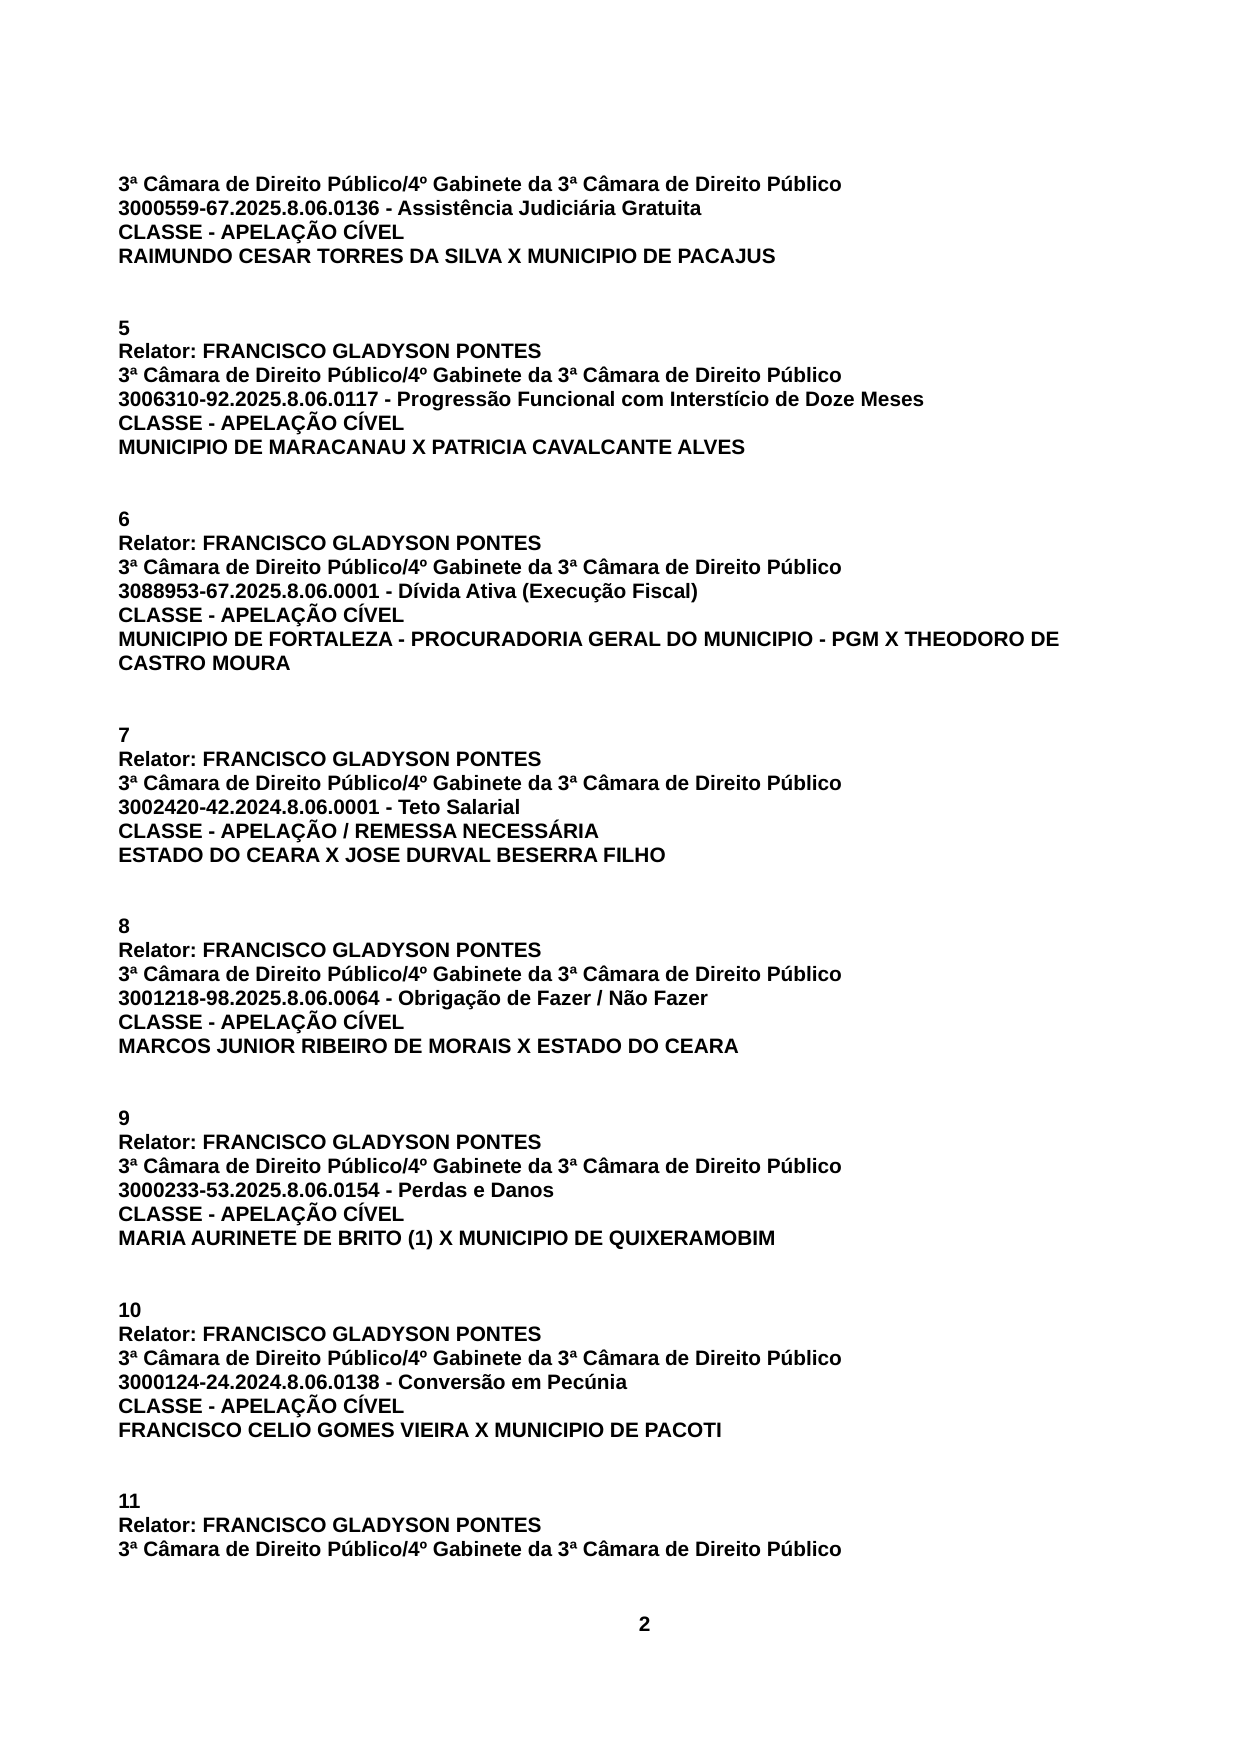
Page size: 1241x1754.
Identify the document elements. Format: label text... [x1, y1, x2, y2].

text Relator: FRANCISCO GLADYSON PONTES [118, 1130, 1122, 1154]
text CLASSE - APELAÇÃO CÍVEL [118, 1202, 1122, 1226]
text 3001218-98.2025.8.06.0064 - Obrigação de Fazer / Não Fazer [118, 986, 1122, 1010]
text 6 [118, 507, 1122, 531]
text Relator: FRANCISCO GLADYSON PONTES [118, 339, 1122, 363]
text 3ª Câmara de Direito Público/4º Gabinete da 3ª Câmara de Direito Público [118, 363, 1122, 387]
text CLASSE - APELAÇÃO CÍVEL [118, 603, 1122, 627]
text MUNICIPIO DE FORTALEZA - PROCURADORIA GERAL DO MUNICIPIO - PGM X THEODORO DE CASTRO MOURA [118, 627, 1122, 675]
text 8 [118, 914, 1122, 938]
text CLASSE - APELAÇÃO CÍVEL [118, 1010, 1122, 1034]
text CLASSE - APELAÇÃO / REMESSA NECESSÁRIA [118, 818, 1122, 842]
text 3ª Câmara de Direito Público/4º Gabinete da 3ª Câmara de Direito Público [118, 1154, 1122, 1178]
text 3006310-92.2025.8.06.0117 - Progressão Funcional com Interstício de Doze Meses [118, 387, 1122, 411]
text FRANCISCO CELIO GOMES VIEIRA X MUNICIPIO DE PACOTI [118, 1417, 1122, 1441]
text 3ª Câmara de Direito Público/4º Gabinete da 3ª Câmara de Direito Público [118, 1537, 1122, 1561]
text 3ª Câmara de Direito Público/4º Gabinete da 3ª Câmara de Direito Público [118, 172, 1122, 196]
text 3000233-53.2025.8.06.0154 - Perdas e Danos [118, 1178, 1122, 1202]
text Relator: FRANCISCO GLADYSON PONTES [118, 1513, 1122, 1537]
text 3000124-24.2024.8.06.0138 - Conversão em Pecúnia [118, 1369, 1122, 1393]
text Relator: FRANCISCO GLADYSON PONTES [118, 531, 1122, 555]
text 5 [118, 315, 1122, 339]
text 11 [118, 1489, 1122, 1513]
text 3088953-67.2025.8.06.0001 - Dívida Ativa (Execução Fiscal) [118, 579, 1122, 603]
text RAIMUNDO CESAR TORRES DA SILVA X MUNICIPIO DE PACAJUS [118, 243, 1122, 267]
text 3ª Câmara de Direito Público/4º Gabinete da 3ª Câmara de Direito Público [118, 555, 1122, 579]
text Relator: FRANCISCO GLADYSON PONTES [118, 938, 1122, 962]
text MARIA AURINETE DE BRITO (1) X MUNICIPIO DE QUIXERAMOBIM [118, 1226, 1122, 1250]
text Relator: FRANCISCO GLADYSON PONTES [118, 1322, 1122, 1346]
text Relator: FRANCISCO GLADYSON PONTES [118, 747, 1122, 771]
text CLASSE - APELAÇÃO CÍVEL [118, 411, 1122, 435]
text 3000559-67.2025.8.06.0136 - Assistência Judiciária Gratuita [118, 196, 1122, 219]
text 3ª Câmara de Direito Público/4º Gabinete da 3ª Câmara de Direito Público [118, 962, 1122, 986]
text 9 [118, 1106, 1122, 1130]
text 3ª Câmara de Direito Público/4º Gabinete da 3ª Câmara de Direito Público [118, 771, 1122, 794]
text CLASSE - APELAÇÃO CÍVEL [118, 1393, 1122, 1417]
text ESTADO DO CEARA X JOSE DURVAL BESERRA FILHO [118, 842, 1122, 866]
text 10 [118, 1298, 1122, 1322]
text MUNICIPIO DE MARACANAU X PATRICIA CAVALCANTE ALVES [118, 435, 1122, 459]
text MARCOS JUNIOR RIBEIRO DE MORAIS X ESTADO DO CEARA [118, 1034, 1122, 1058]
text 3002420-42.2024.8.06.0001 - Teto Salarial [118, 794, 1122, 818]
text CLASSE - APELAÇÃO CÍVEL [118, 219, 1122, 243]
text 7 [118, 723, 1122, 747]
text 3ª Câmara de Direito Público/4º Gabinete da 3ª Câmara de Direito Público [118, 1346, 1122, 1369]
